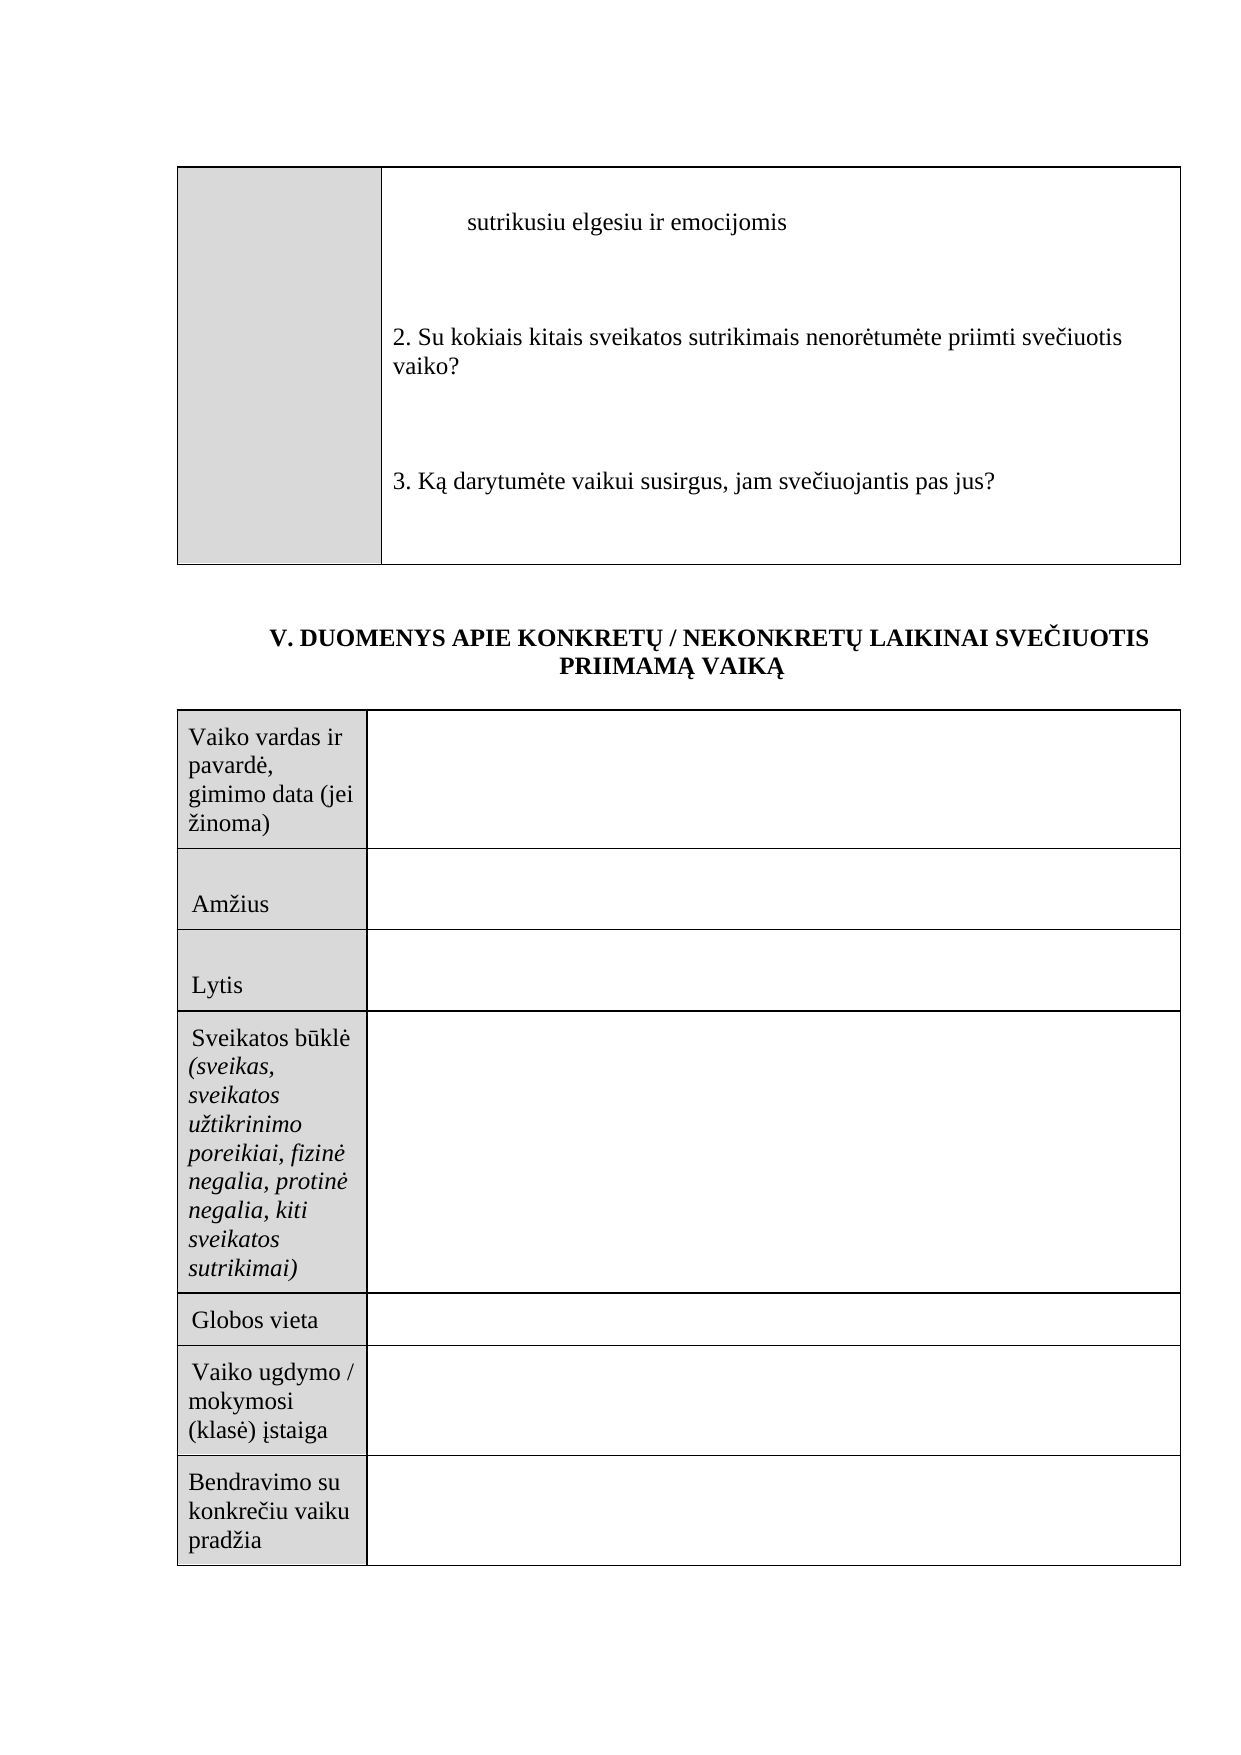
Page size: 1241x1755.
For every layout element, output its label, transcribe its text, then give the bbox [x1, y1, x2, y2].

table_cell  sutrikusiu elgesiu ir emocijomis 2. Su kokiais kitais sveikatos sutrikimais nenorėtumėte priimti svečiuotis vaiko? 3. Ką darytumėte vaikui susirgus, jam svečiuojantis pas jus? [382, 168, 1180, 563]
table_cell Vaiko ugdymo / mokymosi (klasė) įstaiga [178, 1346, 366, 1454]
table_header [368, 711, 1180, 848]
table_cell [368, 930, 1180, 1010]
table_cell [368, 1346, 1180, 1454]
table_cell Globos vieta [178, 1294, 366, 1345]
table_cell [368, 849, 1180, 929]
table_cell [178, 168, 381, 563]
text V. duomenys apie konkretų / nekonkretų laikinai svečiuotis priimamą vaiką [162, 623, 1181, 680]
table_cell Lytis [178, 930, 366, 1010]
table_cell [368, 1294, 1180, 1345]
table_cell [368, 1456, 1180, 1564]
table_header Vaiko vardas ir pavardė, gimimo data (jei žinoma) [178, 711, 366, 848]
table_cell Amžius [178, 849, 366, 929]
table_cell Bendravimo su konkrečiu vaiku pradžia [178, 1456, 366, 1564]
table_cell [368, 1012, 1180, 1292]
table_cell Sveikatos būklė (sveikas, sveikatos užtikrinimo poreikiai, fizinė negalia, protinė negalia, kiti sveikatos sutrikimai) [178, 1012, 366, 1292]
